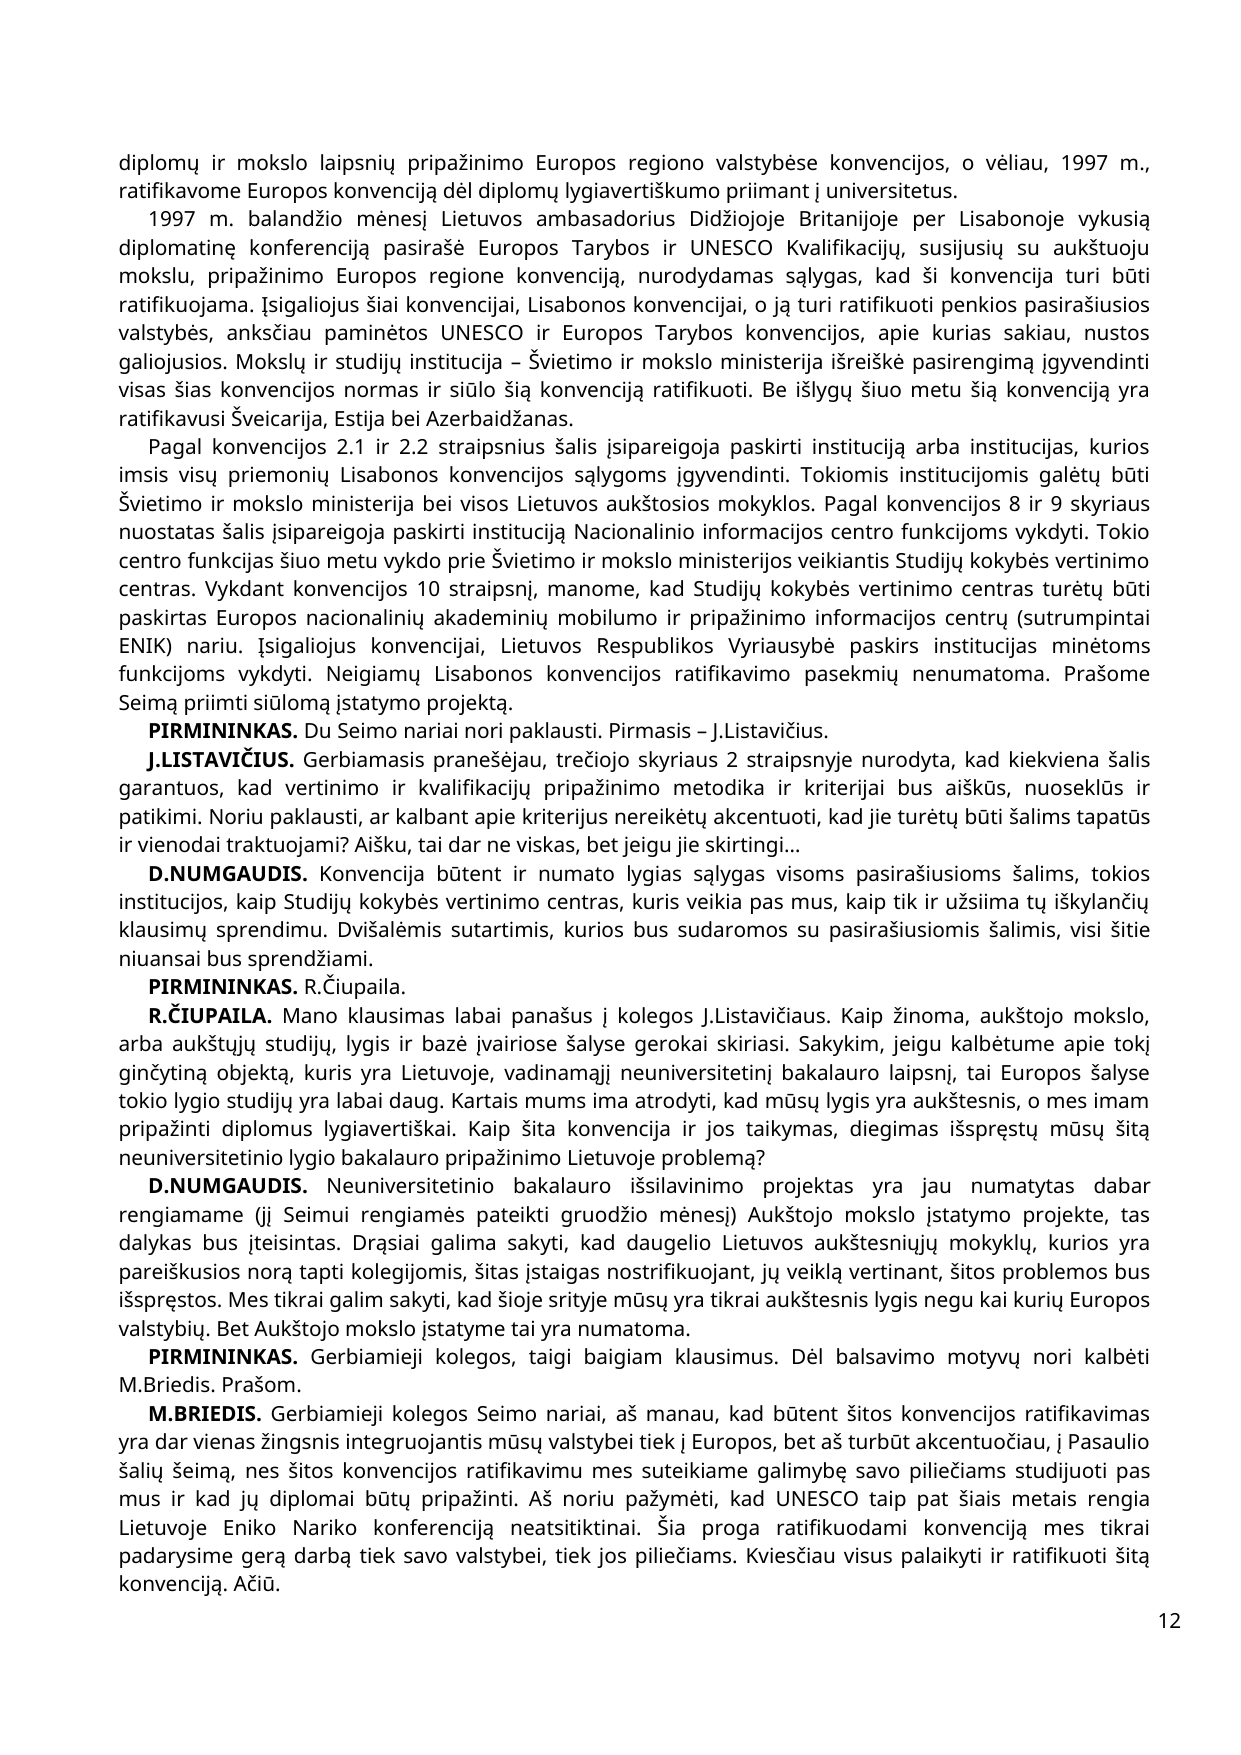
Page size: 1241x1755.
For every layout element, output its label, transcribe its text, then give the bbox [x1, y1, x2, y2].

text D.NUMGAUDIS. Neuniversitetinio bakalauro išsilavinimo projektas yra jau numatytas dabar rengiamame (jį Seimui rengiamės pateikti gruodžio mėnesį) Aukštojo mokslo įstatymo projekte, tas dalykas bus įteisintas. Drąsiai galima sakyti, kad daugelio Lietuvos aukštesniųjų mokyklų, kurios yra pareiškusios norą tapti kolegijomis, šitas įstaigas nostrifikuojant, jų veiklą vertinant, šitos problemos bus išspręstos. Mes tikrai galim sakyti, kad šioje srityje mūsų yra tikrai aukštesnis lygis negu kai kurių Europos valstybių. Bet Aukštojo mokslo įstatyme tai yra numatoma. [118, 1171, 1152, 1342]
text R.ČIUPAILA. Mano klausimas labai panašus į kolegos J.Listavičiaus. Kaip žinoma, aukštojo mokslo, arba aukštųjų studijų, lygis ir bazė įvairiose šalyse gerokai skiriasi. Sakykim, jeigu kalbėtume apie tokį ginčytiną objektą, kuris yra Lietuvoje, vadinamąjį neuniversitetinį bakalauro laipsnį, tai Europos šalyse tokio lygio studijų yra labai daug. Kartais mums ima atrodyti, kad mūsų lygis yra aukštesnis, o mes imam pripažinti diplomus lygiavertiškai. Kaip šita konvencija ir jos taikymas, diegimas išspręstų mūsų šitą neuniversitetinio lygio bakalauro pripažinimo Lietuvoje problemą? [118, 1001, 1152, 1171]
text PIRMININKAS. Gerbiamieji kolegos, taigi baigiam klausimus. Dėl balsavimo motyvų nori kalbėti M.Briedis. Prašom. [118, 1342, 1152, 1399]
text M.BRIEDIS. Gerbiamieji kolegos Seimo nariai, aš manau, kad būtent šitos konvencijos ratifikavimas yra dar vienas žingsnis integruojantis mūsų valstybei tiek į Europos, bet aš turbūt akcentuočiau, į Pasaulio šalių šeimą, nes šitos konvencijos ratifikavimu mes suteikiame galimybę savo piliečiams studijuoti pas mus ir kad jų diplomai būtų pripažinti. Aš noriu pažymėti, kad UNESCO taip pat šiais metais rengia Lietuvoje Eniko Nariko konferenciją neatsitiktinai. Šia proga ratifikuodami konvenciją mes tikrai padarysime gerą darbą tiek savo valstybei, tiek jos piliečiams. Kviesčiau visus palaikyti ir ratifikuoti šitą konvenciją. Ačiū. [118, 1399, 1152, 1598]
text PIRMININKAS. R.Čiupaila. [118, 972, 1152, 1001]
text 1997 m. balandžio mėnesį Lietuvos ambasadorius Didžiojoje Britanijoje per Lisabonoje vykusią diplomatinę konferenciją pasirašė Europos Tarybos ir UNESCO Kvalifikacijų, susijusių su aukštuoju mokslu, pripažinimo Europos regione konvenciją, nurodydamas sąlygas, kad ši konvencija turi būti ratifikuojama. Įsigaliojus šiai konvencijai, Lisabonos konvencijai, o ją turi ratifikuoti penkios pasirašiusios valstybės, anksčiau paminėtos UNESCO ir Europos Tarybos konvencijos, apie kurias sakiau, nustos galiojusios. Mokslų ir studijų institucija – Švietimo ir mokslo ministerija išreiškė pasirengimą įgyvendinti visas šias konvencijos normas ir siūlo šią konvenciją ratifikuoti. Be išlygų šiuo metu šią konvenciją yra ratifikavusi Šveicarija, Estija bei Azerbaidžanas. [118, 204, 1152, 432]
text J.LISTAVIČIUS. Gerbiamasis pranešėjau, trečiojo skyriaus 2 straipsnyje nurodyta, kad kiekviena šalis garantuos, kad vertinimo ir kvalifikacijų pripažinimo metodika ir kriterijai bus aiškūs, nuoseklūs ir patikimi. Noriu paklausti, ar kalbant apie kriterijus nereikėtų akcentuoti, kad jie turėtų būti šalims tapatūs ir vienodai traktuojami? Aišku, tai dar ne viskas, bet jeigu jie skirtingi… [118, 745, 1152, 859]
text PIRMININKAS. Du Seimo nariai nori paklausti. Pirmasis – J.Listavičius. [118, 716, 1152, 745]
text diplomų ir mokslo laipsnių pripažinimo Europos regiono valstybėse konvencijos, o vėliau, 1997 m., ratifikavome Europos konvenciją dėl diplomų lygiavertiškumo priimant į universitetus. [118, 148, 1152, 204]
text Pagal konvencijos 2.1 ir 2.2 straipsnius šalis įsipareigoja paskirti instituciją arba institucijas, kurios imsis visų priemonių Lisabonos konvencijos sąlygoms įgyvendinti. Tokiomis institucijomis galėtų būti Švietimo ir mokslo ministerija bei visos Lietuvos aukštosios mokyklos. Pagal konvencijos 8 ir 9 skyriaus nuostatas šalis įsipareigoja paskirti instituciją Nacionalinio informacijos centro funkcijoms vykdyti. Tokio centro funkcijas šiuo metu vykdo prie Švietimo ir mokslo ministerijos veikiantis Studijų kokybės vertinimo centras. Vykdant konvencijos 10 straipsnį, manome, kad Studijų kokybės vertinimo centras turėtų būti paskirtas Europos nacionalinių akademinių mobilumo ir pripažinimo informacijos centrų (sutrumpintai ENIK) nariu. Įsigaliojus konvencijai, Lietuvos Respublikos Vyriausybė paskirs institucijas minėtoms funkcijoms vykdyti. Neigiamų Lisabonos konvencijos ratifikavimo pasekmių nenumatoma. Prašome Seimą priimti siūlomą įstatymo projektą. [118, 432, 1152, 716]
text D.NUMGAUDIS. Konvencija būtent ir numato lygias sąlygas visoms pasirašiusioms šalims, tokios institucijos, kaip Studijų kokybės vertinimo centras, kuris veikia pas mus, kaip tik ir užsiima tų iškylančių klausimų sprendimu. Dvišalėmis sutartimis, kurios bus sudaromos su pasirašiusiomis šalimis, visi šitie niuansai bus sprendžiami. [118, 859, 1152, 972]
